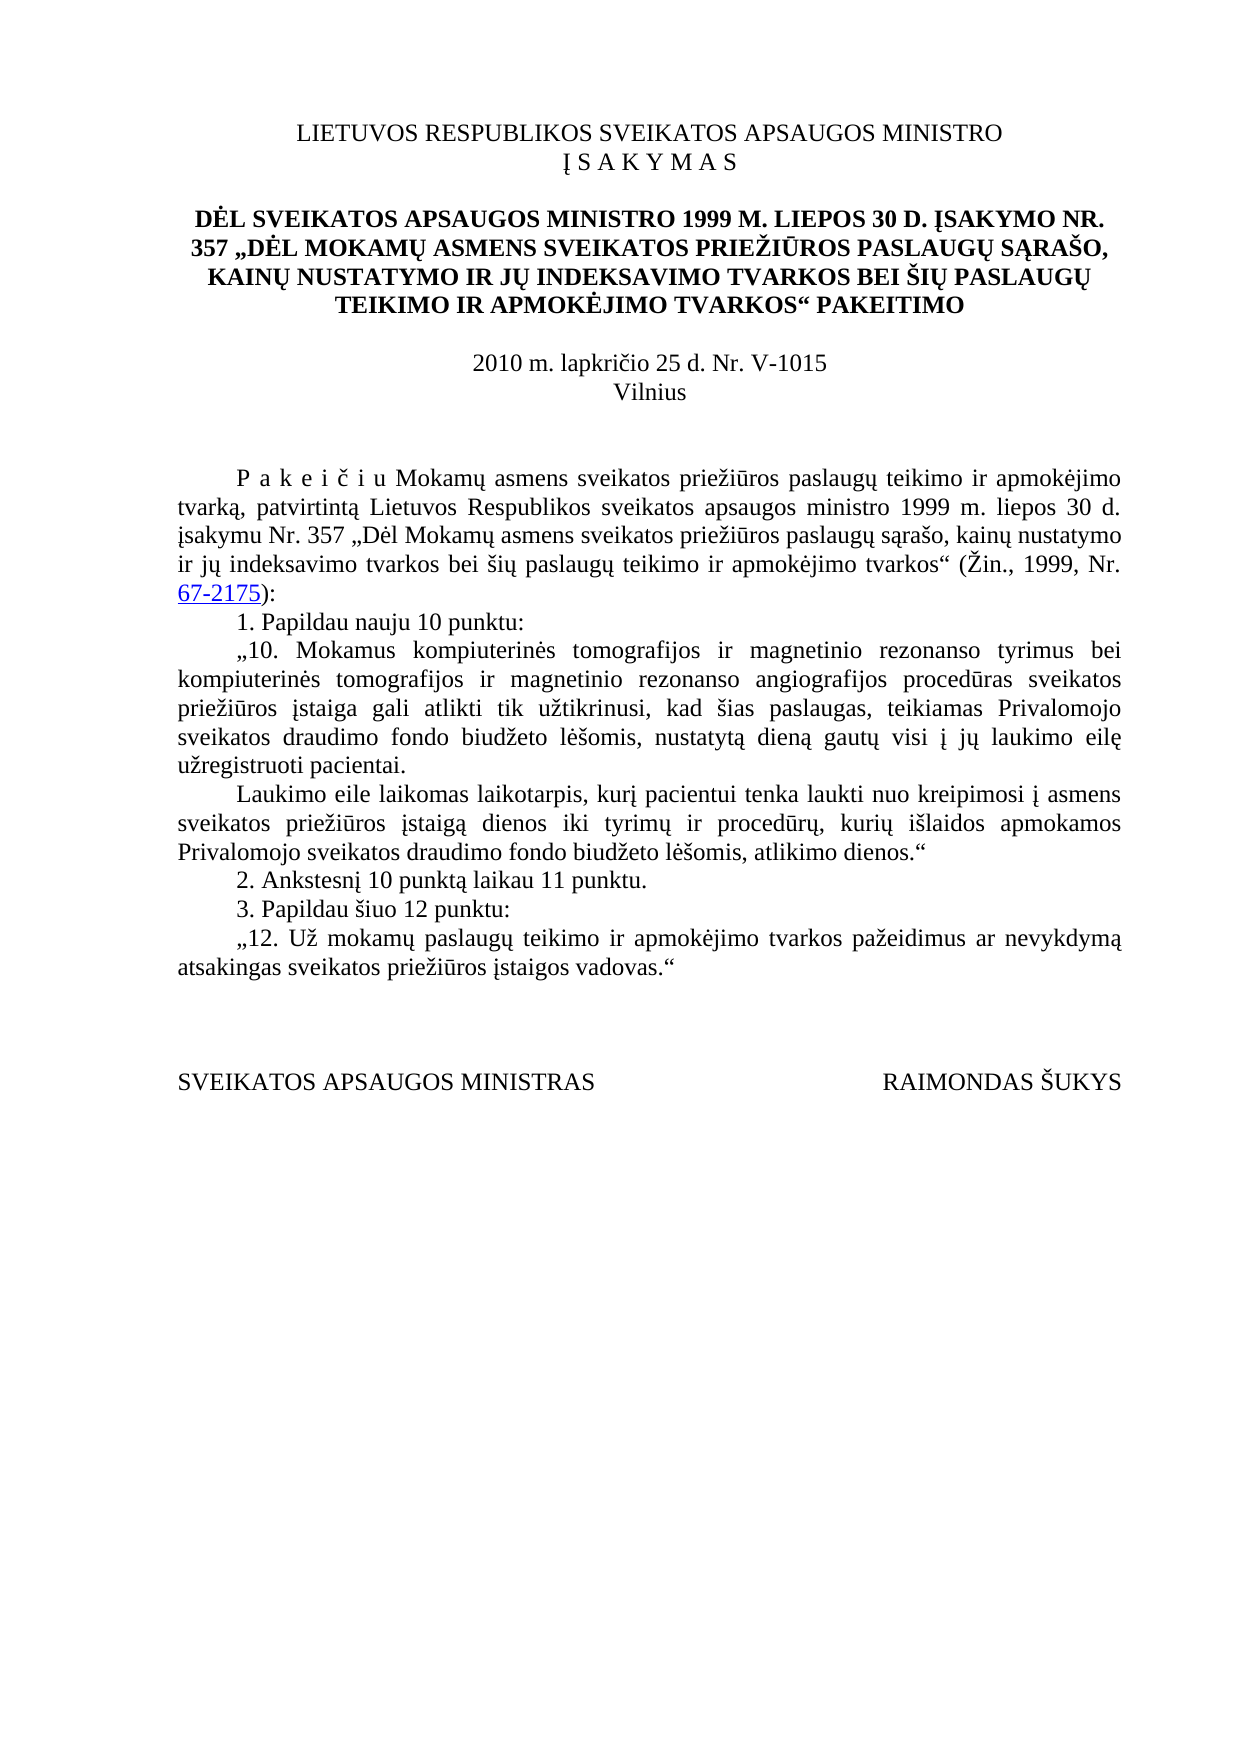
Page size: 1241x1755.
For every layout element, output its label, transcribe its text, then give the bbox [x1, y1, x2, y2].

text 2. Ankstesnį 10 punktą laikau 11 punktu. [177, 866, 1122, 894]
text „10. Mokamus kompiuterinės tomografijos ir magnetinio rezonanso tyrimus bei kompiuterinės tomografijos ir magnetinio rezonanso angiografijos procedūras sveikatos priežiūros įstaiga gali atlikti tik užtikrinusi, kad šias paslaugas, teikiamas Privalomojo sveikatos draudimo fondo biudžeto lėšomis, nustatytą dieną gautų visi į jų laukimo eilę užregistruoti pacientai. [177, 636, 1122, 779]
text Į S A K Y M A S [177, 147, 1122, 176]
text „12. Už mokamų paslaugų teikimo ir apmokėjimo tvarkos pažeidimus ar nevykdymą atsakingas sveikatos priežiūros įstaigos vadovas.“ [177, 923, 1122, 981]
text Laukimo eile laikomas laikotarpis, kurį pacientui tenka laukti nuo kreipimosi į asmens sveikatos priežiūros įstaigą dienos iki tyrimų ir procedūrų, kurių išlaidos apmokamos Privalomojo sveikatos draudimo fondo biudžeto lėšomis, atlikimo dienos.“ [177, 779, 1122, 866]
text 3. Papildau šiuo 12 punktu: [177, 894, 1122, 923]
text Dėl SVEIKATOS APSAUGOS MINISTRO 1999 M. LIEPOS 30 D. ĮSAKYMO Nr. 357 „DĖL MOKAMŲ ASMENS SVEIKATOS PRIEŽIŪROS PASLAUGŲ SĄRAŠO, KAINŲ NUSTATYMO IR JŲ INDEKSAVIMO TVARKOS BEI ŠIŲ PASLAUGŲ TEIKIMO IR APMOKĖJIMO TVARKOS“ PAKEITIMO [177, 204, 1122, 319]
text Vilnius [177, 377, 1122, 406]
text 2010 m. lapkričio 25 d. Nr. V-1015 [177, 348, 1122, 377]
text SVEIKATOS APSAUGOS MINISTRAS RAIMONDAS ŠUKYS [177, 1067, 1122, 1096]
text LIETUVOS RESPUBLIKOS SVEIKATOS APSAUGOS MINISTRO [177, 118, 1122, 147]
text P a k e i č i u Mokamų asmens sveikatos priežiūros paslaugų teikimo ir apmokėjimo tvarką, patvirtintą Lietuvos Respublikos sveikatos apsaugos ministro 1999 m. liepos 30 d. įsakymu Nr. 357 „Dėl mokamų asmens sveikatos priežiūros paslaugų sąrašo, kainų nustatymo ir jų indeksavimo tvarkos bei šių paslaugų teikimo ir apmokėjimo tvarkos“ (Žin., 1999, Nr. 67-2175): [177, 463, 1122, 607]
text 1. Papildau nauju 10 punktu: [177, 607, 1122, 636]
